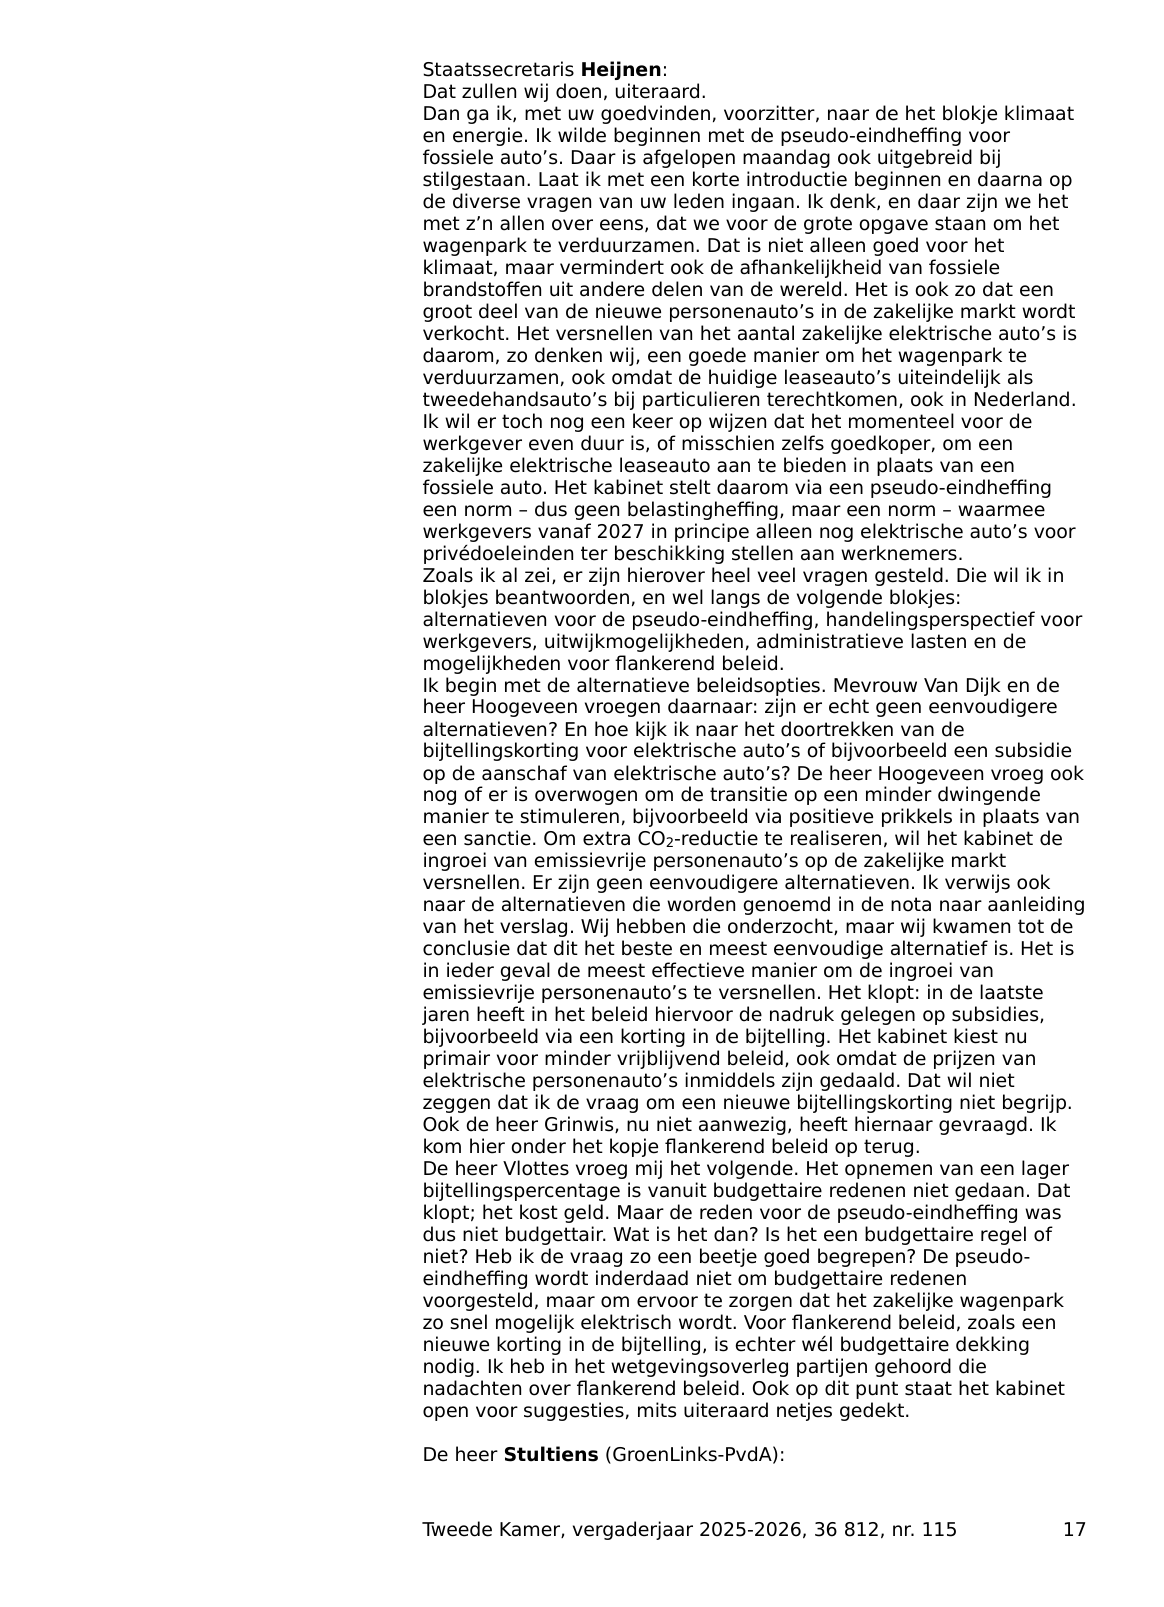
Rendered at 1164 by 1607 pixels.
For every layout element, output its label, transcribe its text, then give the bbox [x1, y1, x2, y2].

text Dan ga ik, met uw goedvinden, voorzitter, naar de het blokje klimaat en energie. Ik wilde beginnen met de pseudo-eindheffing voor fossiele auto’s. Daar is afgelopen maandag ook uitgebreid bij stilgestaan. Laat ik met een korte introductie beginnen en daarna op de diverse vragen van uw leden ingaan. Ik denk, en daar zijn we het met z’n allen over eens, dat we voor de grote opgave staan om het wagenpark te verduurzamen. Dat is niet alleen goed voor het klimaat, maar vermindert ook de afhankelijkheid van fossiele brandstoffen uit andere delen van de wereld. Het is ook zo dat een groot deel van de nieuwe personenauto’s in de zakelijke markt wordt verkocht. Het versnellen van het aantal zakelijke elektrische auto’s is daarom, zo denken wij, een goede manier om het wagenpark te verduurzamen, ook omdat de huidige leaseauto’s uiteindelijk als tweedehandsauto’s bij particulieren terechtkomen, ook in Nederland. Ik wil er toch nog een keer op wijzen dat het momenteel voor de werkgever even duur is, of misschien zelfs goedkoper, om een zakelijke elektrische leaseauto aan te bieden in plaats van een fossiele auto. Het kabinet stelt daarom via een pseudo-eindheffing een norm – dus geen belastingheffing, maar een norm – waarmee werkgevers vanaf 2027 in principe alleen nog elektrische auto’s voor privédoeleinden ter beschikking stellen aan werknemers. [422, 103, 1087, 564]
text De heer Stultiens (GroenLinks-PvdA): [422, 1444, 1087, 1466]
text Staatssecretaris Heijnen: [422, 59, 1087, 81]
text Ik begin met de alternatieve beleidsopties. Mevrouw Van Dijk en de heer Hoogeveen vroegen daarnaar: zijn er echt geen eenvoudigere alternatieven? En hoe kijk ik naar het doortrekken van de bijtellingskorting voor elektrische auto’s of bijvoorbeeld een subsidie op de aanschaf van elektrische auto’s? De heer Hoogeveen vroeg ook nog of er is overwogen om de transitie op een minder dwingende manier te stimuleren, bijvoorbeeld via positieve prikkels in plaats van een sanctie. Om extra CO2-reductie te realiseren, wil het kabinet de ingroei van emissievrije personenauto’s op de zakelijke markt versnellen. Er zijn geen eenvoudigere alternatieven. Ik verwijs ook naar de alternatieven die worden genoemd in de nota naar aanleiding van het verslag. Wij hebben die onderzocht, maar wij kwamen tot de conclusie dat dit het beste en meest eenvoudige alternatief is. Het is in ieder geval de meest effectieve manier om de ingroei van emissievrije personenauto’s te versnellen. Het klopt: in de laatste jaren heeft in het beleid hiervoor de nadruk gelegen op subsidies, bijvoorbeeld via een korting in de bijtelling. Het kabinet kiest nu primair voor minder vrijblijvend beleid, ook omdat de prijzen van elektrische personenauto’s inmiddels zijn gedaald. Dat wil niet zeggen dat ik de vraag om een nieuwe bijtellingskorting niet begrijp. Ook de heer Grinwis, nu niet aanwezig, heeft hiernaar gevraagd. Ik kom hier onder het kopje flankerend beleid op terug. [422, 674, 1087, 1158]
text Dat zullen wij doen, uiteraard. [422, 81, 1087, 103]
text Zoals ik al zei, er zijn hierover heel veel vragen gesteld. Die wil ik in blokjes beantwoorden, en wel langs de volgende blokjes: alternatieven voor de pseudo-eindheffing, handelingsperspectief voor werkgevers, uitwijkmogelijkheden, administratieve lasten en de mogelijkheden voor flankerend beleid. [422, 564, 1087, 674]
text De heer Vlottes vroeg mij het volgende. Het opnemen van een lager bijtellingspercentage is vanuit budgettaire redenen niet gedaan. Dat klopt; het kost geld. Maar de reden voor de pseudo-eindheffing was dus niet budgettair. Wat is het dan? Is het een budgettaire regel of niet? Heb ik de vraag zo een beetje goed begrepen? De pseudo-eindheffing wordt inderdaad niet om budgettaire redenen voorgesteld, maar om ervoor te zorgen dat het zakelijke wagenpark zo snel mogelijk elektrisch wordt. Voor flankerend beleid, zoals een nieuwe korting in de bijtelling, is echter wél budgettaire dekking nodig. Ik heb in het wetgevingsoverleg partijen gehoord die nadachten over flankerend beleid. Ook op dit punt staat het kabinet open voor suggesties, mits uiteraard netjes gedekt. [422, 1158, 1087, 1422]
